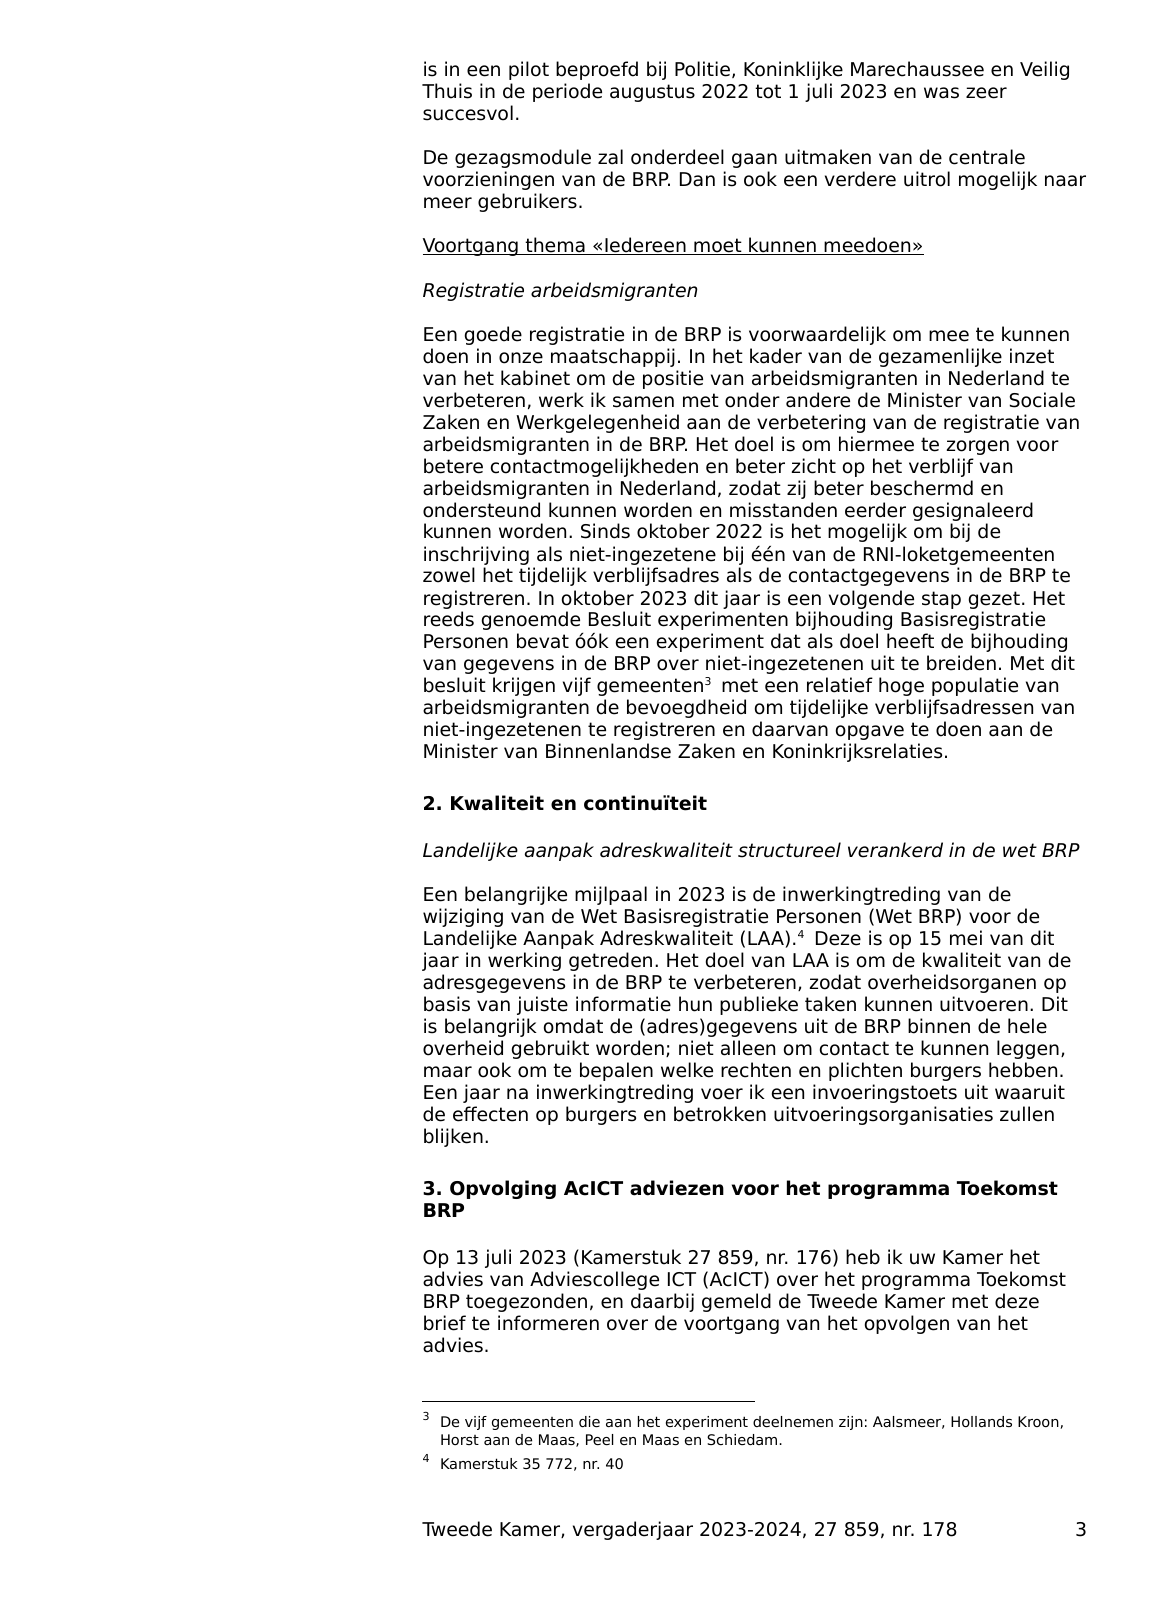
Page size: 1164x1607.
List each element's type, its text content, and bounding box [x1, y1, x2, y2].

subtitle Landelijke aanpak adreskwaliteit structureel verankerd in de wet BRP [422, 840, 1087, 862]
subtitle 2. Kwaliteit en continuïteit [422, 793, 1087, 815]
text De gezagsmodule zal onderdeel gaan uitmaken van de centrale voorzieningen van de BRP. Dan is ook een verdere uitrol mogelijk naar meer gebruikers. [422, 147, 1087, 213]
text Een belangrijke mijlpaal in 2023 is de inwerkingtreding van de wijziging van de Wet Basisregistratie Personen (Wet BRP) voor de Landelijke Aanpak Adreskwaliteit (LAA). Deze is op 15 mei van dit jaar in werking getreden. Het doel van LAA is om de kwaliteit van de adresgegevens in de BRP te verbeteren, zodat overheidsorganen op basis van juiste informatie hun publieke taken kunnen uitvoeren. Dit is belangrijk omdat de (adres)gegevens uit de BRP binnen de hele overheid gebruikt worden; niet alleen om contact te kunnen leggen, maar ook om te bepalen welke rechten en plichten burgers hebben. Een jaar na inwerkingtreding voer ik een invoeringstoets uit waaruit de effecten op burgers en betrokken uitvoeringsorganisaties zullen blijken. [422, 884, 1087, 1148]
subtitle Registratie arbeidsmigranten [422, 279, 1087, 301]
text Een goede registratie in de BRP is voorwaardelijk om mee te kunnen doen in onze maatschappij. In het kader van de gezamenlijke inzet van het kabinet om de positie van arbeidsmigranten in Nederland te verbeteren, werk ik samen met onder andere de Minister van Sociale Zaken en Werkgelegenheid aan de verbetering van de registratie van arbeidsmigranten in de BRP. Het doel is om hiermee te zorgen voor betere contactmogelijkheden en beter zicht op het verblijf van arbeidsmigranten in Nederland, zodat zij beter beschermd en ondersteund kunnen worden en misstanden eerder gesignaleerd kunnen worden. Sinds oktober 2022 is het mogelijk om bij de inschrijving als niet-ingezetene bij één van de RNI-loketgemeenten zowel het tijdelijk verblijfsadres als de contactgegevens in de BRP te registreren. In oktober 2023 dit jaar is een volgende stap gezet. Het reeds genoemde Besluit experimenten bijhouding Basisregistratie Personen bevat óók een experiment dat als doel heeft de bijhouding van gegevens in de BRP over niet-ingezetenen uit te breiden. Met dit besluit krijgen vijf gemeenten met een relatief hoge populatie van arbeidsmigranten de bevoegdheid om tijdelijke verblijfsadressen van niet-ingezetenen te registreren en daarvan opgave te doen aan de Minister van Binnenlandse Zaken en Koninkrijksrelaties. [422, 324, 1087, 763]
text Kamerstuk 35 772, nr. 40 [422, 1452, 1087, 1474]
text is in een pilot beproefd bij Politie, Koninklijke Marechaussee en Veilig Thuis in de periode augustus 2022 tot 1 juli 2023 en was zeer succesvol. [422, 59, 1087, 125]
text Op 13 juli 2023 (Kamerstuk 27 859, nr. 176) heb ik uw Kamer het advies van Adviescollege ICT (AcICT) over het programma Toekomst BRP toegezonden, en daarbij gemeld de Tweede Kamer met deze brief te informeren over de voortgang van het opvolgen van het advies. [422, 1247, 1087, 1357]
text De vijf gemeenten die aan het experiment deelnemen zijn: Aalsmeer, Hollands Kroon, Horst aan de Maas, Peel en Maas en Schiedam. [422, 1410, 1087, 1449]
subtitle Voortgang thema «Iedereen moet kunnen meedoen» [422, 235, 1087, 257]
subtitle 3. Opvolging AcICT adviezen voor het programma Toekomst BRP [422, 1178, 1087, 1222]
